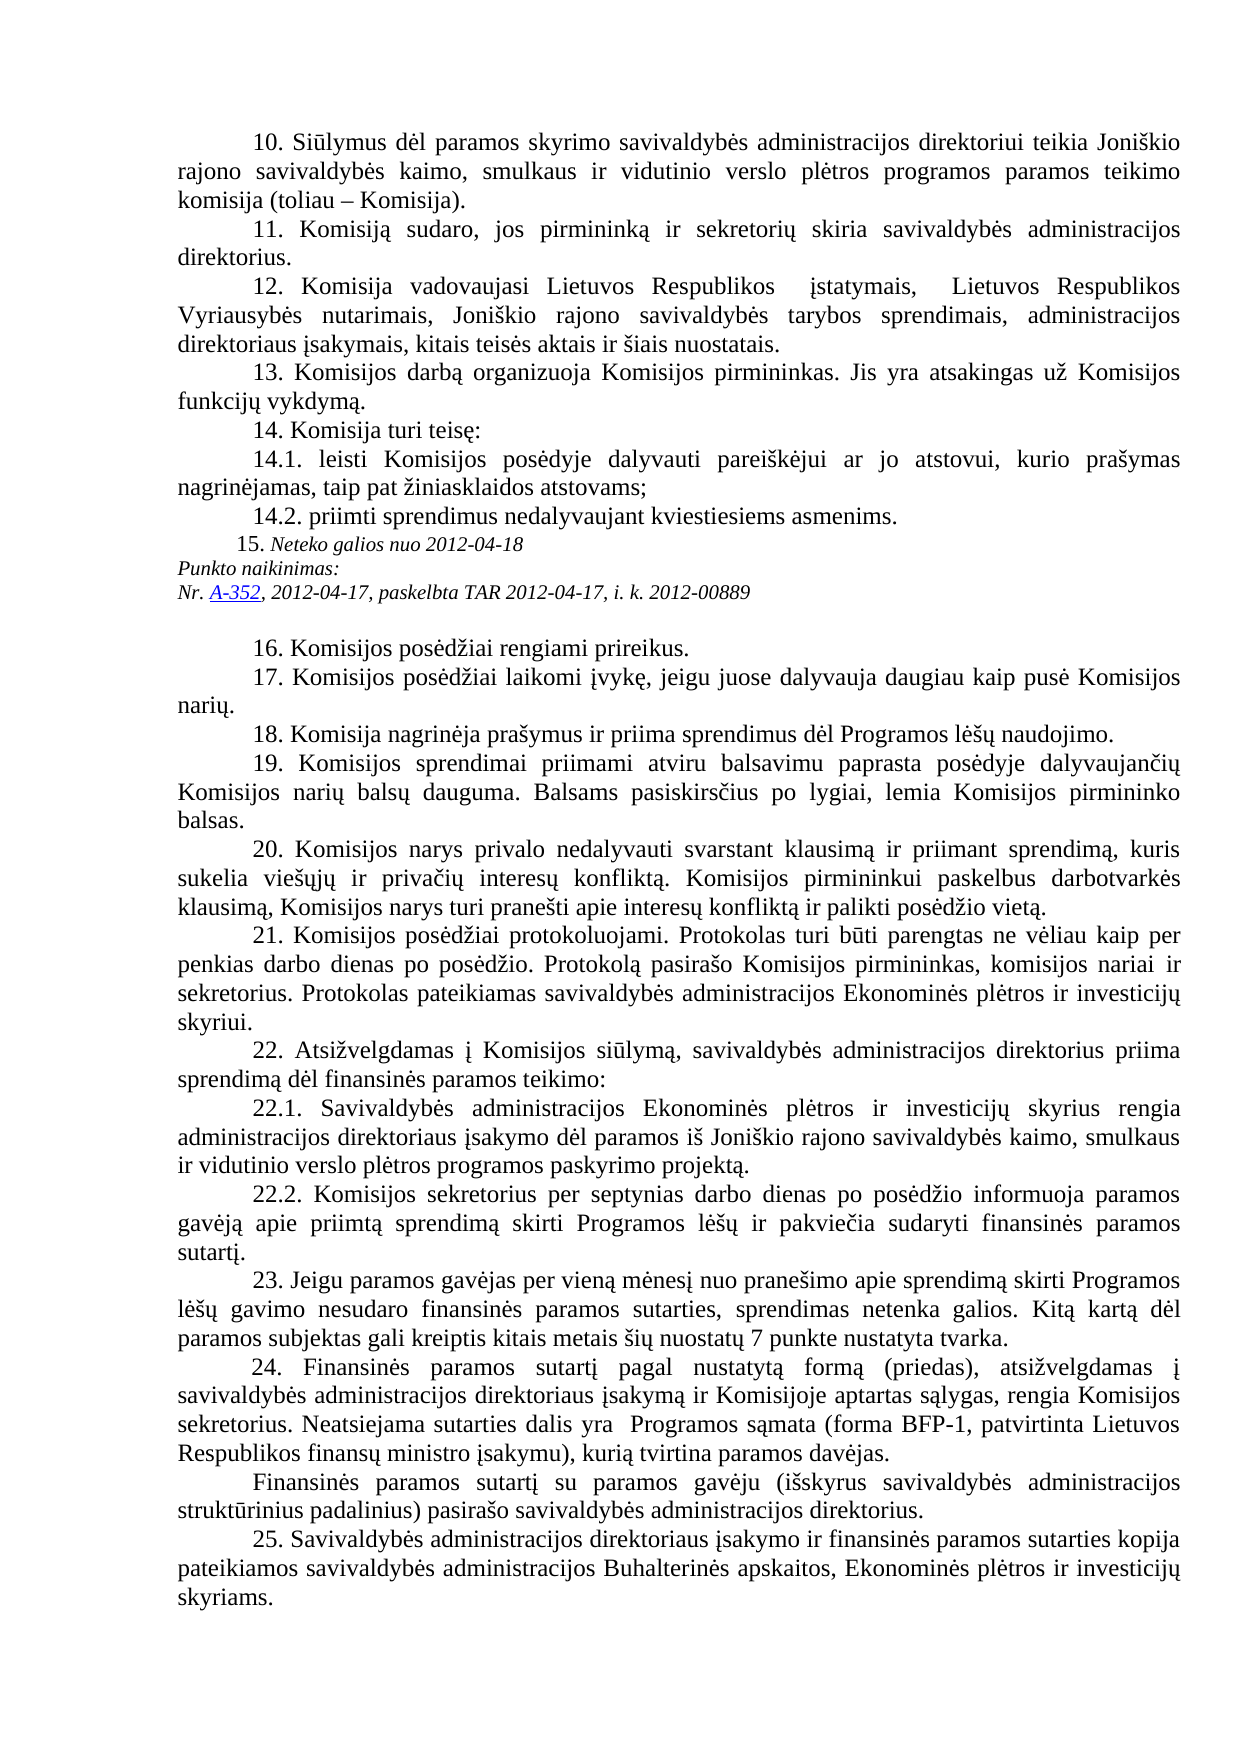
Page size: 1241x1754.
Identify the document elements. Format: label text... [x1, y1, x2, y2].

text 22. Atsižvelgdamas į Komisijos siūlymą, savivaldybės administracijos direktorius priima sprendimą dėl finansinės paramos teikimo: [177, 1036, 1181, 1093]
text 14.2. priimti sprendimus nedalyvaujant kviestiesiems asmenims. [177, 501, 1181, 530]
text 17. Komisijos posėdžiai laikomi įvykę, jeigu juose dalyvauja daugiau kaip pusė Komisijos narių. [177, 662, 1181, 719]
text Nr. A-352, 2012-04-17, paskelbta TAR 2012-04-17, i. k. 2012-00889 [177, 580, 1181, 604]
text 14.1. leisti Komisijos posėdyje dalyvauti pareiškėjui ar jo atstovui, kurio prašymas nagrinėjamas, taip pat žiniasklaidos atstovams; [177, 444, 1181, 501]
text 25. Savivaldybės administracijos direktoriaus įsakymo ir finansinės paramos sutarties kopija pateikiamos savivaldybės administracijos Buhalterinės apskaitos, Ekonominės plėtros ir investicijų skyriams. [177, 1524, 1181, 1611]
text 12. Komisija vadovaujasi Lietuvos Respublikos įstatymais, Lietuvos Respublikos Vyriausybės nutarimais, Joniškio rajono savivaldybės tarybos sprendimais, administracijos direktoriaus įsakymais, kitais teisės aktais ir šiais nuostatais. [177, 271, 1181, 357]
text 23. Jeigu paramos gavėjas per vieną mėnesį nuo pranešimo apie sprendimą skirti Programos lėšų gavimo nesudaro finansinės paramos sutarties, sprendimas netenka galios. Kitą kartą dėl paramos subjektas gali kreiptis kitais metais šių nuostatų 7 punkte nustatyta tvarka. [177, 1266, 1181, 1352]
text Finansinės paramos sutartį su paramos gavėju (išskyrus savivaldybės administracijos struktūrinius padalinius) pasirašo savivaldybės administracijos direktorius. [177, 1467, 1181, 1524]
text 18. Komisija nagrinėja prašymus ir priima sprendimus dėl Programos lėšų naudojimo. [177, 719, 1181, 748]
text Punkto naikinimas: [177, 556, 1181, 580]
text 15. Neteko galios nuo 2012-04-18 [177, 530, 1181, 556]
text 22.1. Savivaldybės administracijos Ekonominės plėtros ir investicijų skyrius rengia administracijos direktoriaus įsakymo dėl paramos iš Joniškio rajono savivaldybės kaimo, smulkaus ir vidutinio verslo plėtros programos paskyrimo projektą. [177, 1093, 1181, 1179]
text 10. Siūlymus dėl paramos skyrimo savivaldybės administracijos direktoriui teikia Joniškio rajono savivaldybės kaimo, smulkaus ir vidutinio verslo plėtros programos paramos teikimo komisija (toliau – Komisija). [177, 127, 1181, 214]
text 11. Komisiją sudaro, jos pirmininką ir sekretorių skiria savivaldybės administracijos direktorius. [177, 214, 1181, 271]
text 21. Komisijos posėdžiai protokoluojami. Protokolas turi būti parengtas ne vėliau kaip per penkias darbo dienas po posėdžio. Protokolą pasirašo Komisijos pirmininkas, komisijos nariai ir sekretorius. Protokolas pateikiamas savivaldybės administracijos Ekonominės plėtros ir investicijų skyriui. [177, 921, 1181, 1036]
text 16. Komisijos posėdžiai rengiami prireikus. [177, 633, 1181, 662]
text 19. Komisijos sprendimai priimami atviru balsavimu paprasta posėdyje dalyvaujančių Komisijos narių balsų dauguma. Balsams pasiskirsčius po lygiai, lemia Komisijos pirmininko balsas. [177, 748, 1181, 834]
text 24. Finansinės paramos sutartį pagal nustatytą formą (priedas), atsižvelgdamas į savivaldybės administracijos direktoriaus įsakymą ir Komisijoje aptartas sąlygas, rengia Komisijos sekretorius. Neatsiejama sutarties dalis yra Programos sąmata (forma BFP-1, patvirtinta Lietuvos Respublikos finansų ministro įsakymu), kurią tvirtina paramos davėjas. [177, 1352, 1181, 1467]
text 20. Komisijos narys privalo nedalyvauti svarstant klausimą ir priimant sprendimą, kuris sukelia viešųjų ir privačių interesų konfliktą. Komisijos pirmininkui paskelbus darbotvarkės klausimą, Komisijos narys turi pranešti apie interesų konfliktą ir palikti posėdžio vietą. [177, 834, 1181, 921]
text 14. Komisija turi teisę: [177, 415, 1181, 444]
text 22.2. Komisijos sekretorius per septynias darbo dienas po posėdžio informuoja paramos gavėją apie priimtą sprendimą skirti Programos lėšų ir pakviečia sudaryti finansinės paramos sutartį. [177, 1179, 1181, 1266]
text 13. Komisijos darbą organizuoja Komisijos pirmininkas. Jis yra atsakingas už Komisijos funkcijų vykdymą. [177, 357, 1181, 415]
